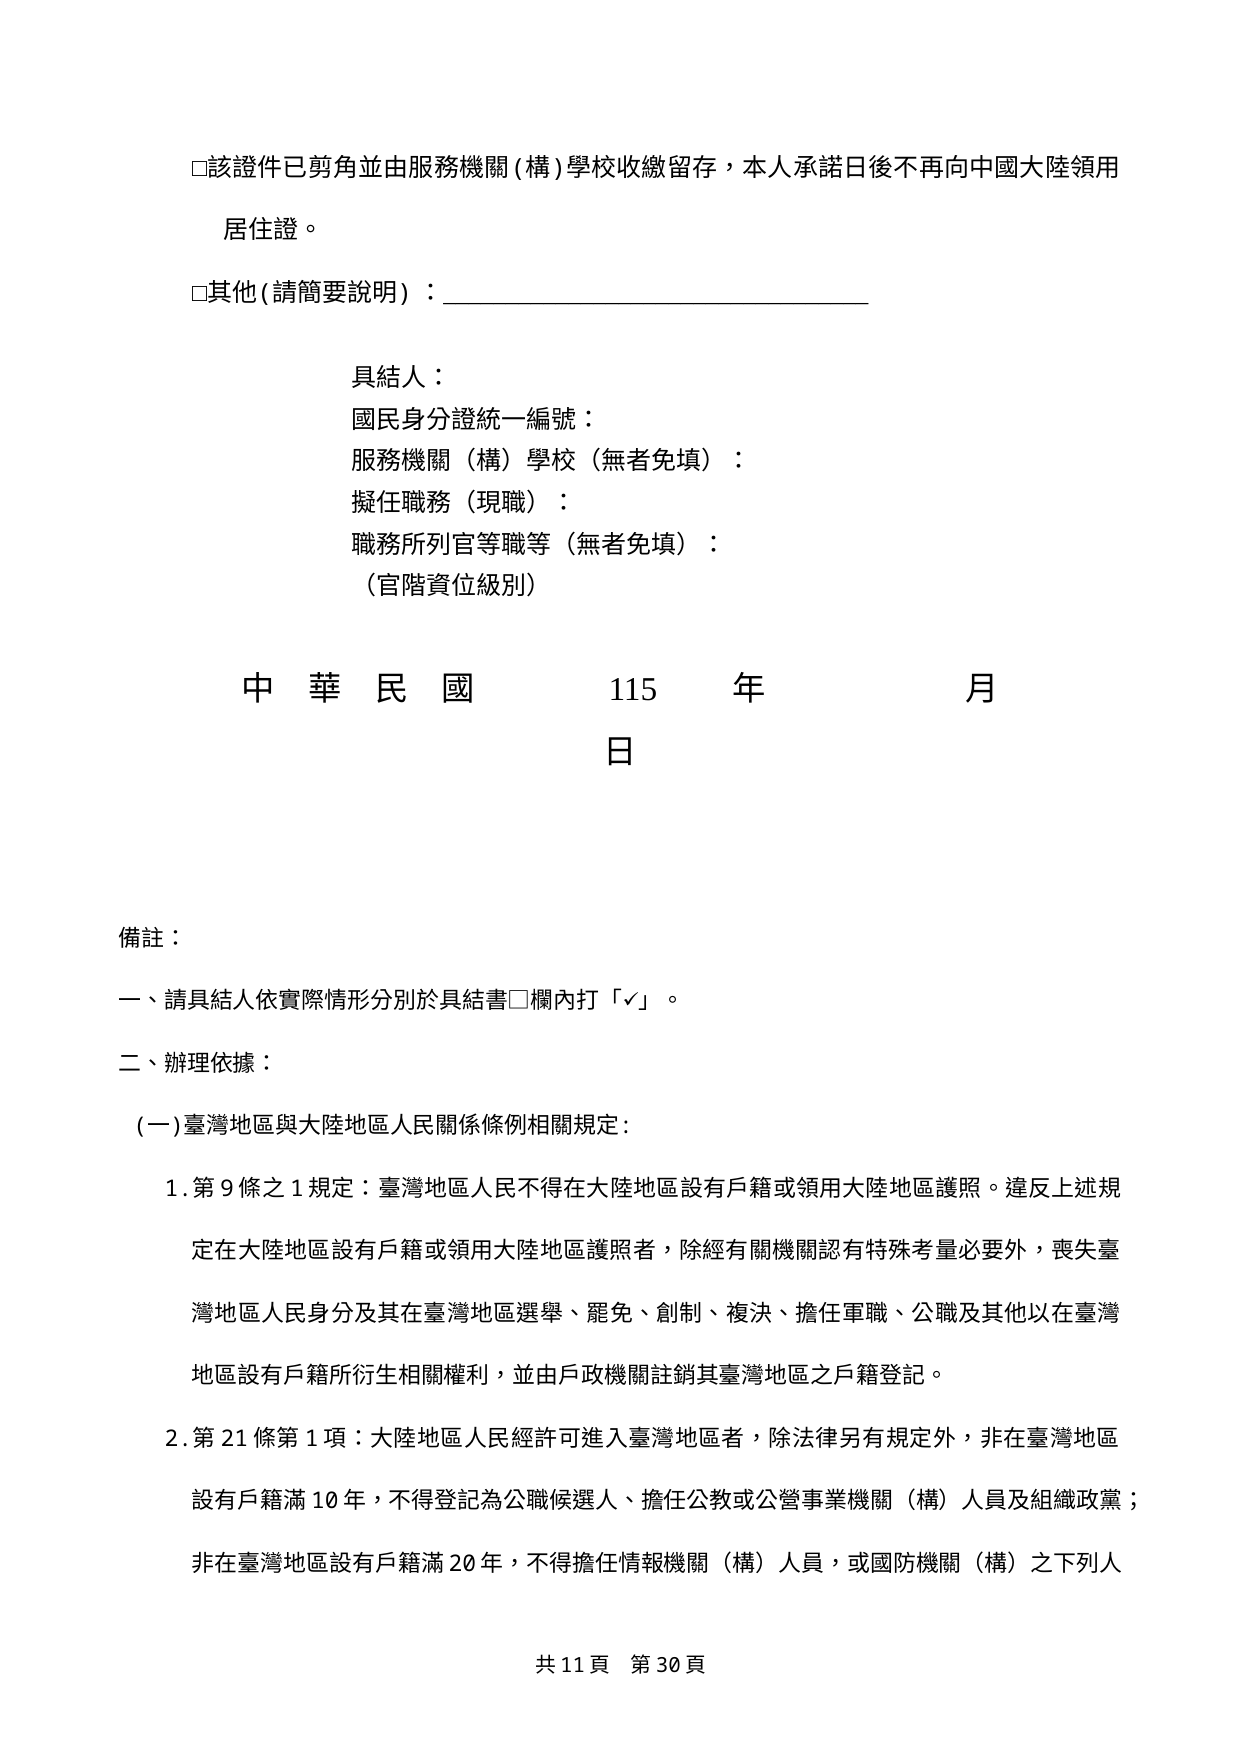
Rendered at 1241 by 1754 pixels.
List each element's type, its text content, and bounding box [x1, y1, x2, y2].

text □其他(請簡要說明) ：__________________________________ [192, 249, 1122, 311]
text 2.第21條第1項：大陸地區人民經許可進入臺灣地區者，除法律另有規定外，非在臺灣地區設有戶籍滿10年，不得登記為公職候選人、擔任公教或公營事業機關（構）人員及組織政黨；非在臺灣地區設有戶籍滿20年，不得擔任情報機關（構）人員，或國防機關（構）之下列人員：志願役軍官、士官及士兵。義務役軍官及士官。文職、教職及國軍聘雇人員。 [164, 1395, 1122, 1582]
text 國民身分證統一編號： [118, 395, 1122, 436]
text □該證件已剪角並由服務機關(構)學校收繳留存，本人承諾日後不再向中國大陸領用居住證。 [192, 124, 1122, 249]
text （官階資位級別） [118, 561, 1122, 603]
text 具結人： [118, 353, 1122, 395]
text 備註： [118, 895, 1122, 957]
text 擬任職務（現職）： [118, 478, 1122, 520]
text 服務機關（構）學校（無者免填）： [118, 436, 1122, 478]
text 中 華 民 國 115 年 月 日 [118, 645, 1122, 770]
text 職務所列官等職等（無者免填）： [118, 520, 1122, 561]
text 1.第9條之1規定：臺灣地區人民不得在大陸地區設有戶籍或領用大陸地區護照。違反上述規定在大陸地區設有戶籍或領用大陸地區護照者，除經有關機關認有特殊考量必要外，喪失臺灣地區人民身分及其在臺灣地區選舉、罷免、創制、複決、擔任軍職、公職及其他以在臺灣地區設有戶籍所衍生相關權利，並由戶政機關註銷其臺灣地區之戶籍登記。 [164, 1145, 1122, 1395]
text 二、辦理依據： [118, 1020, 1122, 1082]
text 一、請具結人依實際情形分別於具結書□欄內打「」。 [118, 957, 1122, 1020]
text (一)臺灣地區與大陸地區人民關係條例相關規定: [133, 1082, 1122, 1145]
